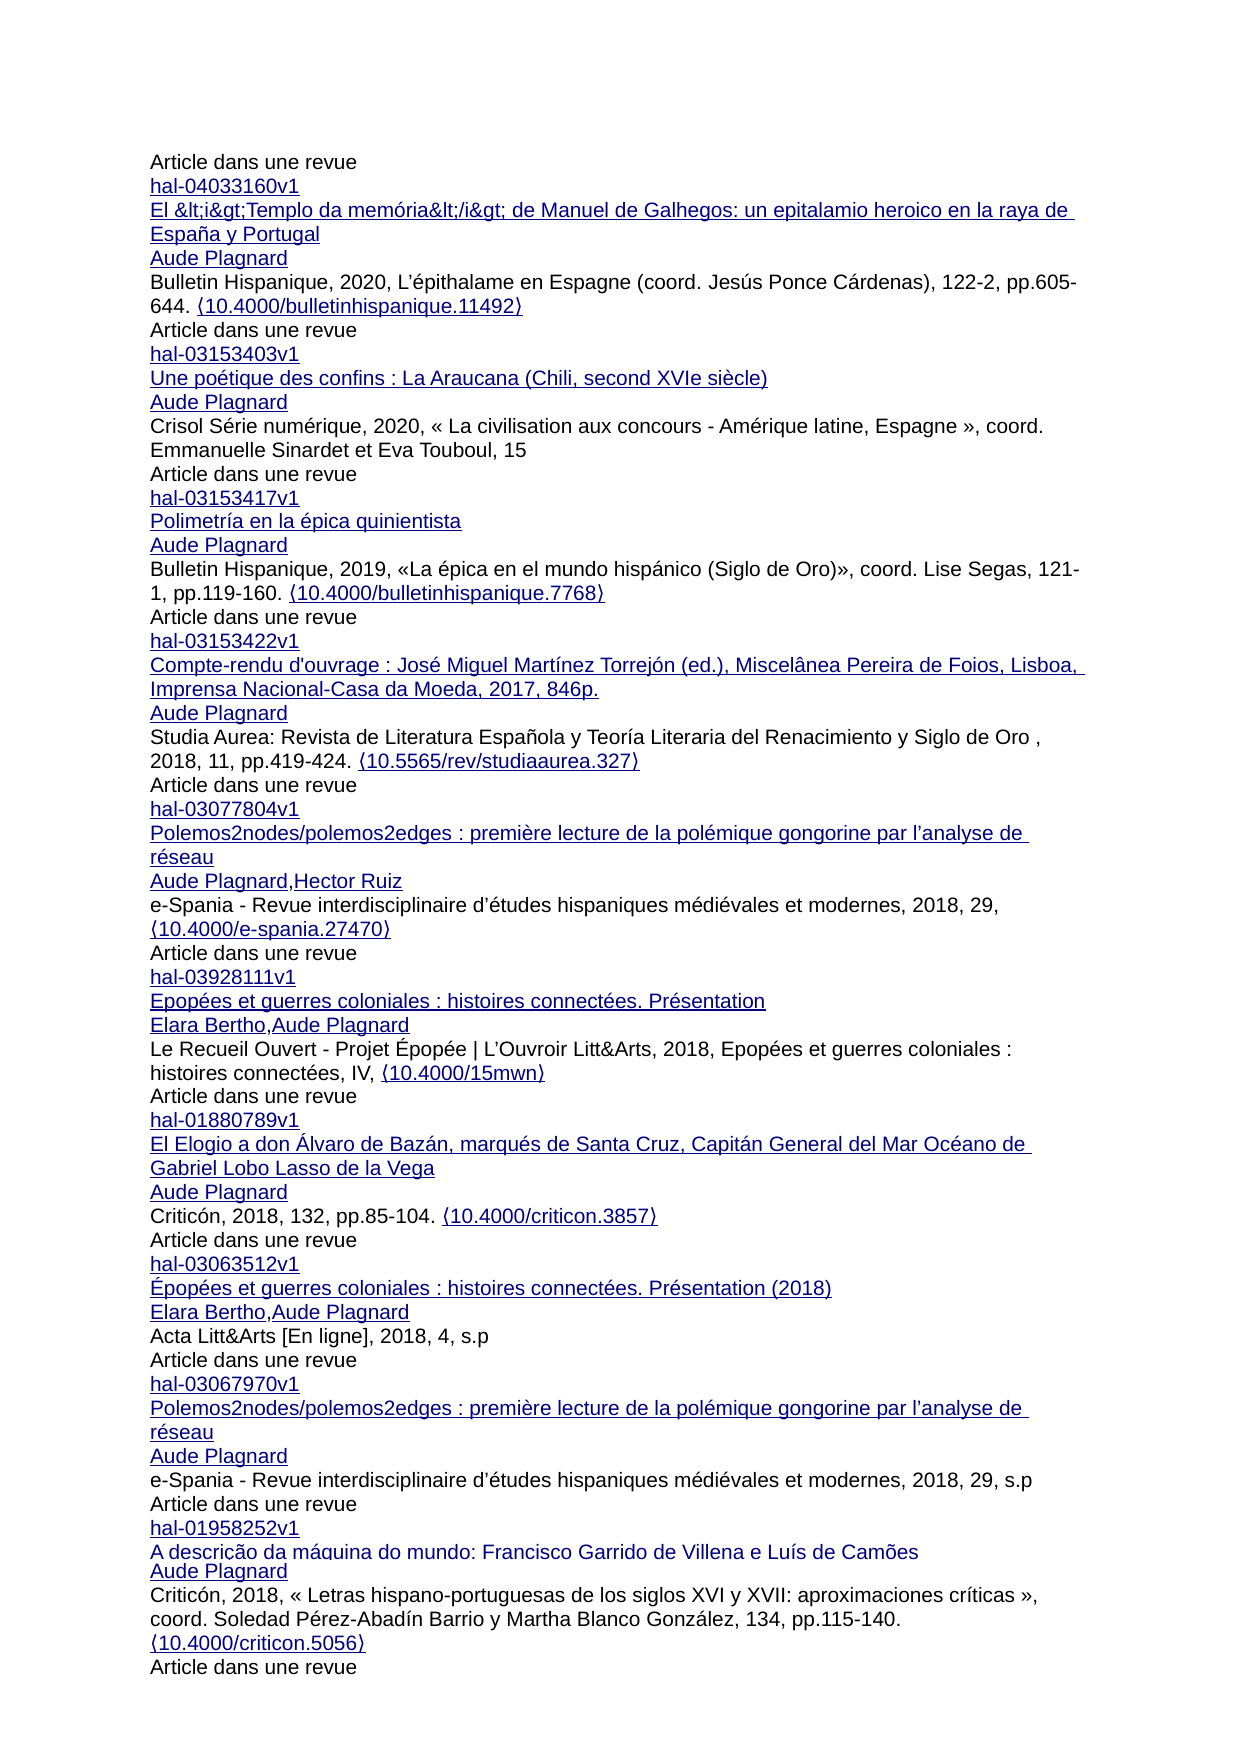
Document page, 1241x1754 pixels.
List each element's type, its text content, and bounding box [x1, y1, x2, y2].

table_cell Polimetría en la épica quinientista Aude Plagnard Bulletin Hispanique, 2019, «La épica en el mundo hispánico (Siglo de Oro)», coord. Lise Segas, 121-1, pp.119-160. ⟨10.4000/bulletinhispanique.7768⟩ Article dans une revue hal-03153422v1 [150, 509, 1090, 653]
table_cell El &lt;i&gt;Templo da memória&lt;/i&gt; de Manuel de Galhegos: un epitalamio heroico en la raya de España y Portugal Aude Plagnard Bulletin Hispanique, 2020, L’épithalame en Espagne (coord. Jesús Ponce Cárdenas), 122-2, pp.605-644. ⟨10.4000/bulletinhispanique.11492⟩ Article dans une revue hal-03153403v1 [150, 198, 1090, 366]
table_cell Polemos2nodes/polemos2edges : première lecture de la polémique gongorine par l’analyse de réseau Aude Plagnard e-Spania - Revue interdisciplinaire d’études hispaniques médiévales et modernes, 2018, 29, s.p Article dans une revue hal-01958252v1 [150, 1396, 1090, 1539]
table_cell Une poétique des confins : La Araucana (Chili, second XVIe siècle) Aude Plagnard Crisol Série numérique, 2020, « La civilisation aux concours - Amérique latine, Espagne », coord. Emmanuelle Sinardet et Eva Touboul, 15 Article dans une revue hal-03153417v1 [150, 366, 1090, 509]
table_cell Épopées et guerres coloniales : histoires connectées. Présentation (2018) Elara Bertho,Aude Plagnard Acta Litt&Arts [En ligne], 2018, 4, s.p Article dans une revue hal-03067970v1 [150, 1276, 1090, 1396]
table_cell Compte-rendu d'ouvrage : José Miguel Martínez Torrejón (ed.), Miscelânea Pereira de Foios, Lisboa, Imprensa Nacional-Casa da Moeda, 2017, 846p. Aude Plagnard Studia Aurea: Revista de Literatura Española y Teoría Literaria del Renacimiento y Siglo de Oro , 2018, 11, pp.419-424. ⟨10.5565/rev/studiaaurea.327⟩ Article dans une revue hal-03077804v1 [150, 653, 1090, 821]
table_cell A descrição da máquina do mundo: Francisco Garrido de Villena e Luís de Camões Aude Plagnard Criticón, 2018, « Letras hispano-portuguesas de los siglos XVI y XVII: aproximaciones críticas », coord. Soledad Pérez-Abadín Barrio y Martha Blanco González, 134, pp.115-140. ⟨10.4000/criticon.5056⟩ Article dans une revue [150, 1540, 1090, 1679]
table_cell Epopées et guerres coloniales : histoires connectées. Présentation Elara Bertho,Aude Plagnard Le Recueil Ouvert - Projet Épopée | L’Ouvroir Litt&Arts, 2018, Epopées et guerres coloniales : histoires connectées, IV, ⟨10.4000/15mwn⟩ Article dans une revue hal-01880789v1 [150, 989, 1090, 1132]
table_cell Article dans une revue hal-04033160v1 [150, 150, 1090, 198]
table_cell El Elogio a don Álvaro de Bazán, marqués de Santa Cruz, Capitán General del Mar Océano de Gabriel Lobo Lasso de la Vega Aude Plagnard Criticón, 2018, 132, pp.85-104. ⟨10.4000/criticon.3857⟩ Article dans une revue hal-03063512v1 [150, 1132, 1090, 1276]
table_cell Polemos2nodes/polemos2edges : première lecture de la polémique gongorine par l’analyse de réseau Aude Plagnard,Hector Ruiz e-Spania - Revue interdisciplinaire d’études hispaniques médiévales et modernes, 2018, 29, ⟨10.4000/e-spania.27470⟩ Article dans une revue hal-03928111v1 [150, 821, 1090, 988]
